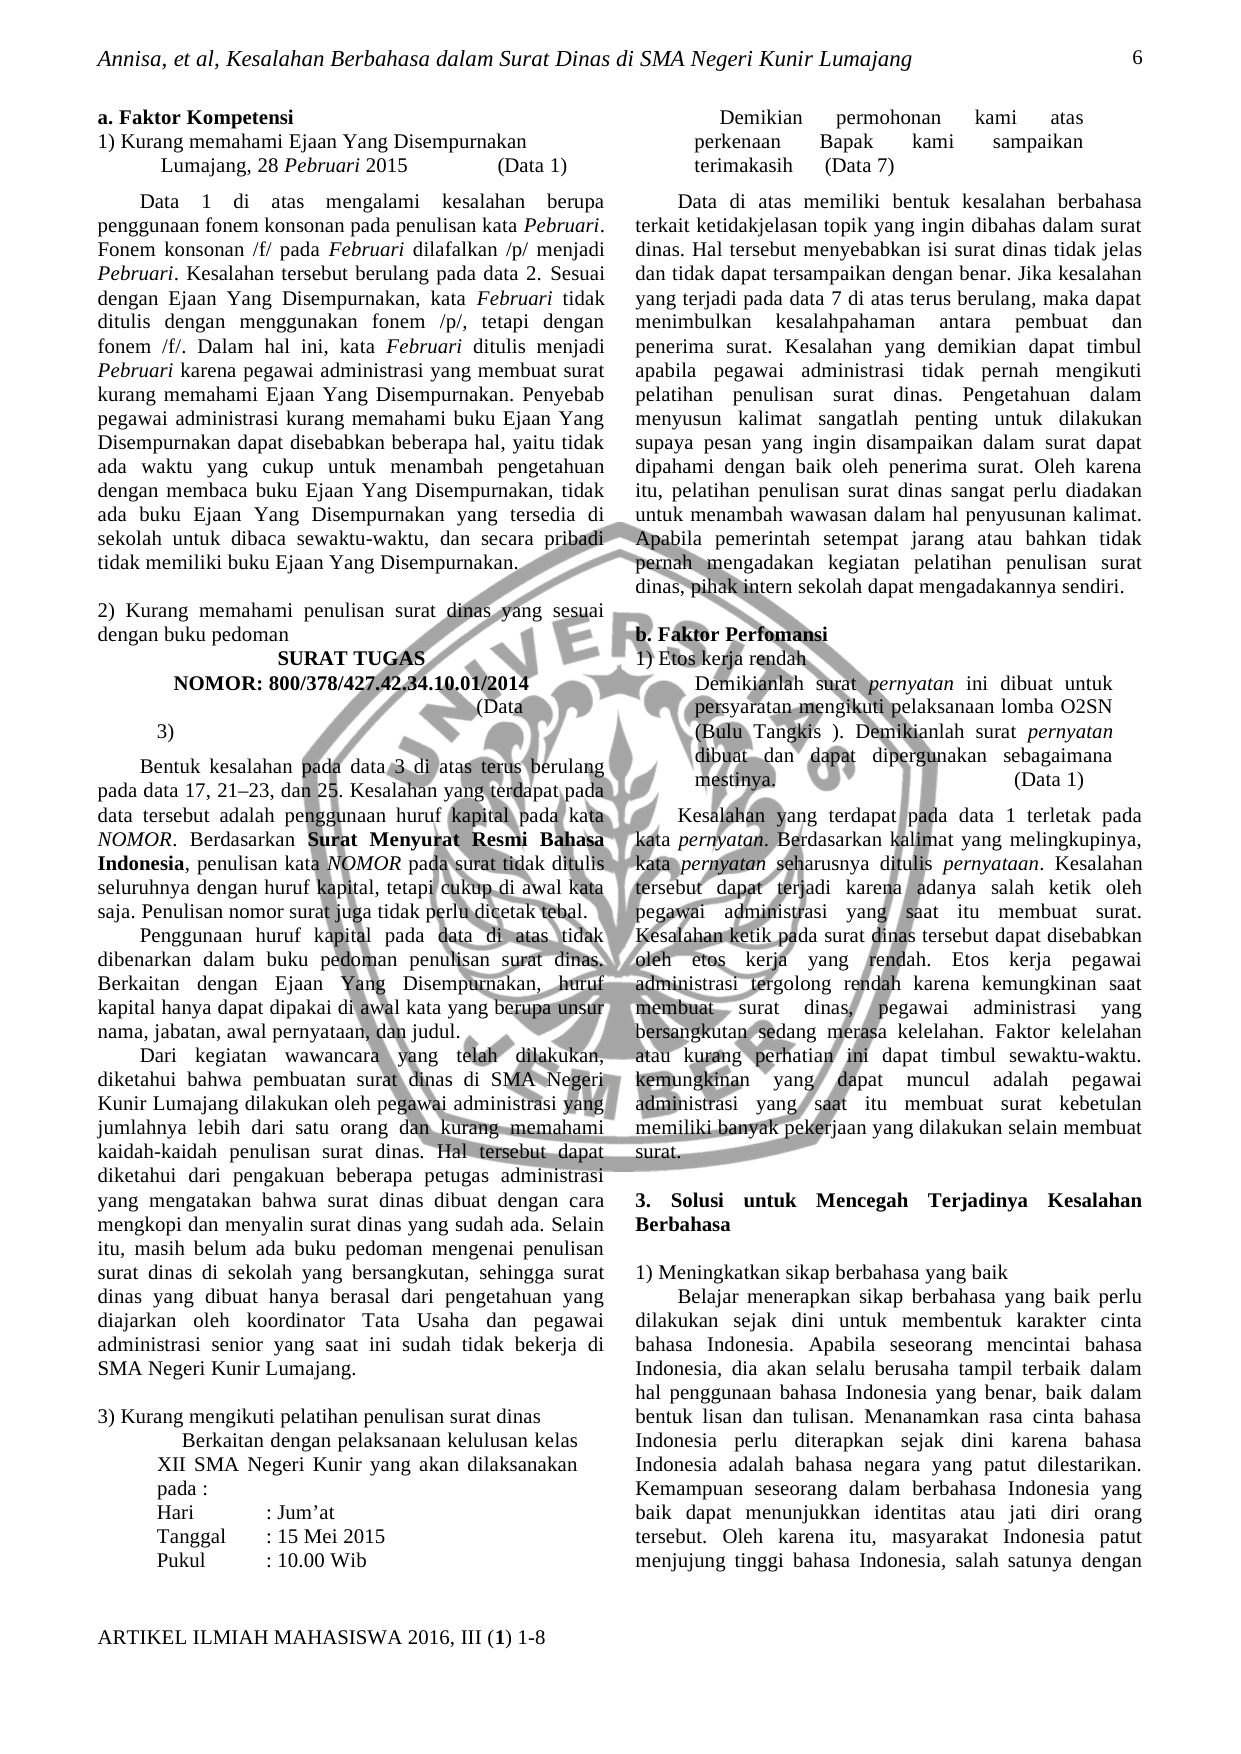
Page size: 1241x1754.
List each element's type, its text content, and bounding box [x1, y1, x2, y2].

text b. Faktor Perfomansi [635, 622, 1143, 646]
text SURAT TUGAS [97, 646, 605, 670]
text Pukul : 10.00 Wib [157, 1548, 546, 1572]
text 1) Kurang memahami Ejaan Yang Disempurnakan [97, 129, 605, 153]
text Berkaitan dengan pelaksanaan kelulusan kelas XII SMA Negeri Kunir yang akan dilaksanakan pada : [157, 1428, 578, 1500]
text NOMOR: 800/378/427.42.34.10.01/2014 [157, 670, 546, 694]
text Tanggal : 15 Mei 2015 [157, 1524, 546, 1548]
text Bentuk kesalahan pada data 3 di atas terus berulang pada data 17, 21–23, dan 25. Kesalahan yang terdapat pada data tersebut adalah penggunaan huruf kapital pada kata NOMOR. Berdasarkan Surat Menyurat Resmi Bahasa Indonesia, penulisan kata NOMOR pada surat tidak ditulis seluruhnya dengan huruf kapital, tetapi cukup di awal kata saja. Penulisan nomor surat juga tidak perlu dicetak tebal. [97, 754, 605, 923]
text Demikian permohonan kami atas perkenaan Bapak kami sampaikan terimakasih (Data 7) [694, 105, 1084, 177]
text (Data 3) [157, 694, 546, 742]
text Demikianlah surat pernyatan ini dibuat untuk persyaratan mengikuti pelaksanaan lomba O2SN (Bulu Tangkis ). Demikianlah surat pernyatan dibuat dan dapat dipergunakan sebagaimana mestinya. (Data 1) [694, 670, 1113, 791]
text 3) Kurang mengikuti pelatihan penulisan surat dinas [97, 1404, 605, 1428]
text Hari : Jum’at [157, 1500, 546, 1524]
text Lumajang, 28 Pebruari 2015 (Data 1) [97, 153, 605, 177]
text Data 1 di atas mengalami kesalahan berupa penggunaan fonem konsonan pada penulisan kata Pebruari. Fonem konsonan /f/ pada Februari dilafalkan /p/ menjadi Pebruari. Kesalahan tersebut berulang pada data 2. Sesuai dengan Ejaan Yang Disempurnakan, kata Februari tidak ditulis dengan menggunakan fonem /p/, tetapi dengan fonem /f/. Dalam hal ini, kata Februari ditulis menjadi Pebruari karena pegawai administrasi yang membuat surat kurang memahami Ejaan Yang Disempurnakan. Penyebab pegawai administrasi kurang memahami buku Ejaan Yang Disempurnakan dapat disebabkan beberapa hal, yaitu tidak ada waktu yang cukup untuk menambah pengetahuan dengan membaca buku Ejaan Yang Disempurnakan, tidak ada buku Ejaan Yang Disempurnakan yang tersedia di sekolah untuk dibaca sewaktu-waktu, dan secara pribadi tidak memiliki buku Ejaan Yang Disempurnakan. [97, 189, 605, 574]
text Penggunaan huruf kapital pada data di atas tidak dibenarkan dalam buku pedoman penulisan surat dinas. Berkaitan dengan Ejaan Yang Disempurnakan, huruf kapital hanya dapat dipakai di awal kata yang berupa unsur nama, jabatan, awal pernyataan, dan judul. [97, 923, 605, 1043]
text a. Faktor Kompetensi [97, 105, 605, 129]
text 3. Solusi untuk Mencegah Terjadinya Kesalahan Berbahasa [635, 1187, 1143, 1236]
text 2) Kurang memahami penulisan surat dinas yang sesuai dengan buku pedoman [97, 598, 605, 646]
text Belajar menerapkan sikap berbahasa yang baik perlu dilakukan sejak dini untuk membentuk karakter cinta bahasa Indonesia. Apabila seseorang mencintai bahasa Indonesia, dia akan selalu berusaha tampil terbaik dalam hal penggunaan bahasa Indonesia yang benar, baik dalam bentuk lisan dan tulisan. Menanamkan rasa cinta bahasa Indonesia perlu diterapkan sejak dini karena bahasa Indonesia adalah bahasa negara yang patut dilestarikan. Kemampuan seseorang dalam berbahasa Indonesia yang baik dapat menunjukkan identitas atau jati diri orang tersebut. Oleh karena itu, masyarakat Indonesia patut menjujung tinggi bahasa Indonesia, salah satunya dengan [635, 1284, 1143, 1572]
text 1) Etos kerja rendah [635, 646, 1143, 670]
picture [229, 447, 1011, 1247]
text Data di atas memiliki bentuk kesalahan berbahasa terkait ketidakjelasan topik yang ingin dibahas dalam surat dinas. Hal tersebut menyebabkan isi surat dinas tidak jelas dan tidak dapat tersampaikan dengan benar. Jika kesalahan yang terjadi pada data 7 di atas terus berulang, maka dapat menimbulkan kesalahpahaman antara pembuat dan penerima surat. Kesalahan yang demikian dapat timbul apabila pegawai administrasi tidak pernah mengikuti pelatihan penulisan surat dinas. Pengetahuan dalam menyusun kalimat sangatlah penting untuk dilakukan supaya pesan yang ingin disampaikan dalam surat dapat dipahami dengan baik oleh penerima surat. Oleh karena itu, pelatihan penulisan surat dinas sangat perlu diadakan untuk menambah wawasan dalam hal penyusunan kalimat. Apabila pemerintah setempat jarang atau bahkan tidak pernah mengadakan kegiatan pelatihan penulisan surat dinas, pihak intern sekolah dapat mengadakannya sendiri. [635, 189, 1143, 598]
text Kesalahan yang terdapat pada data 1 terletak pada kata pernyatan. Berdasarkan kalimat yang melingkupinya, kata pernyatan seharusnya ditulis pernyataan. Kesalahan tersebut dapat terjadi karena adanya salah ketik oleh pegawai administrasi yang saat itu membuat surat. Kesalahan ketik pada surat dinas tersebut dapat disebabkan oleh etos kerja yang rendah. Etos kerja pegawai administrasi tergolong rendah karena kemungkinan saat membuat surat dinas, pegawai administrasi yang bersangkutan sedang merasa kelelahan. Faktor kelelahan atau kurang perhatian ini dapat timbul sewaktu-waktu. kemungkinan yang dapat muncul adalah pegawai administrasi yang saat itu membuat surat kebetulan memiliki banyak pekerjaan yang dilakukan selain membuat surat. [635, 802, 1143, 1163]
text 1) Meningkatkan sikap berbahasa yang baik [635, 1259, 1143, 1284]
text Dari kegiatan wawancara yang telah dilakukan, diketahui bahwa pembuatan surat dinas di SMA Negeri Kunir Lumajang dilakukan oleh pegawai administrasi yang jumlahnya lebih dari satu orang dan kurang memahami kaidah-kaidah penulisan surat dinas. Hal tersebut dapat diketahui dari pengakuan beberapa petugas administrasi yang mengatakan bahwa surat dinas dibuat dengan cara mengkopi dan menyalin surat dinas yang sudah ada. Selain itu, masih belum ada buku pedoman mengenai penulisan surat dinas di sekolah yang bersangkutan, sehingga surat dinas yang dibuat hanya berasal dari pengetahuan yang diajarkan oleh koordinator Tata Usaha dan pegawai administrasi senior yang saat ini sudah tidak bekerja di SMA Negeri Kunir Lumajang. [97, 1043, 605, 1380]
